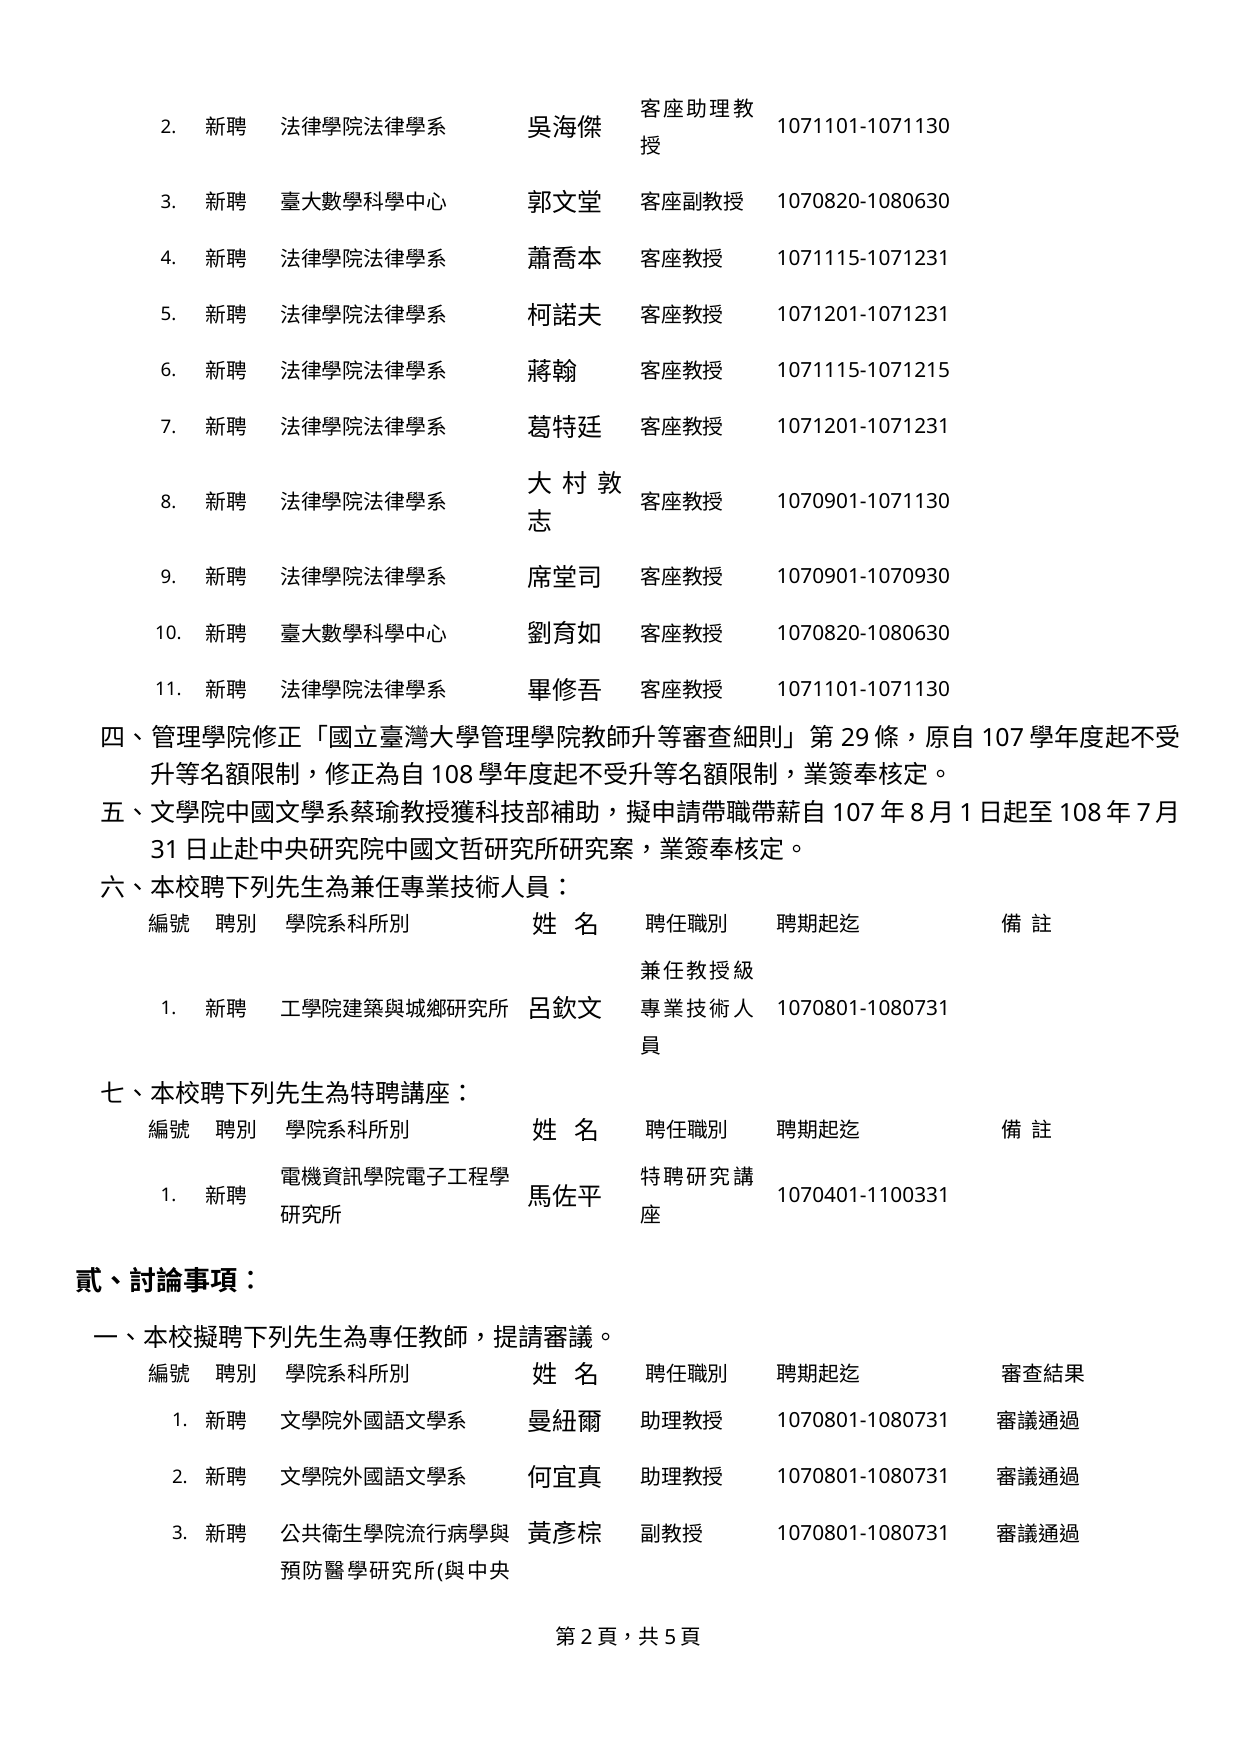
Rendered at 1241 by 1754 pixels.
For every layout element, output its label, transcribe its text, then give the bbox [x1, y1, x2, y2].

table_cell 7. [143, 398, 199, 454]
table_cell 法律學院法律學系 [274, 79, 521, 173]
table_header 編號 [143, 1110, 199, 1148]
table_cell 黃彥棕 [521, 1504, 634, 1588]
table_cell 新聘 [199, 454, 274, 548]
table_cell 葛特廷 [521, 398, 634, 454]
table_cell 助理教授 [634, 1448, 765, 1504]
table_cell 審議通過 [990, 1504, 1207, 1588]
table_header 聘別 [199, 904, 274, 941]
table_cell 3. [143, 173, 199, 229]
text 五、文學院中國文學系蔡瑜教授獲科技部補助，擬申請帶職帶薪自107年8月1日起至108年7月31日止赴中央研究院中國文哲研究所研究案，業簽奉核定。 [100, 791, 1181, 866]
table_cell [990, 398, 1207, 454]
table_cell [990, 548, 1207, 604]
table_cell 客座副教授 [634, 173, 765, 229]
table_cell 審議通過 [990, 1391, 1207, 1448]
table_header 姓 名 [521, 1354, 634, 1391]
table_cell 8. [143, 454, 199, 548]
table_cell [990, 941, 1207, 1073]
table_cell 1070401-1100331 [765, 1148, 990, 1241]
table_cell 新聘 [199, 548, 274, 604]
table_header 審查結果 [990, 1354, 1207, 1391]
table_cell 特聘研究講座 [634, 1148, 765, 1241]
table_cell 新聘 [199, 173, 274, 229]
table_cell 客座教授 [634, 548, 765, 604]
table_cell [990, 1148, 1207, 1241]
table_cell 法律學院法律學系 [274, 398, 521, 454]
table_cell [990, 454, 1207, 548]
table_cell 1. [143, 941, 199, 1073]
table_cell 客座教授 [634, 285, 765, 341]
table_cell 席堂司 [521, 548, 634, 604]
table_header 備 註 [990, 1110, 1207, 1148]
table_cell 蕭喬本 [521, 229, 634, 285]
table_cell 新聘 [199, 285, 274, 341]
table_cell 法律學院法律學系 [274, 341, 521, 398]
table_cell 1070801-1080731 [765, 1504, 990, 1588]
table_cell 電機資訊學院電子工程學研究所 [274, 1148, 521, 1241]
table_cell 1070901-1071130 [765, 454, 990, 548]
table_header 學院系科所別 [274, 1110, 521, 1148]
table_cell 1. [143, 1391, 199, 1448]
table_cell 新聘 [199, 398, 274, 454]
table_cell 1. [143, 1148, 199, 1241]
table_cell 客座教授 [634, 454, 765, 548]
table_cell 客座教授 [634, 341, 765, 398]
table_cell 1070801-1080731 [765, 941, 990, 1073]
table_cell [990, 660, 1207, 716]
table_cell 1071101-1071130 [765, 79, 990, 173]
table_cell 4. [143, 229, 199, 285]
table_cell 新聘 [199, 604, 274, 660]
table_cell 9. [143, 548, 199, 604]
table_cell [990, 604, 1207, 660]
table_cell 蔣翰 [521, 341, 634, 398]
table_cell 畢修吾 [521, 660, 634, 716]
table_cell 文學院外國語文學系 [274, 1448, 521, 1504]
table_cell 新聘 [199, 79, 274, 173]
table_cell 新聘 [199, 229, 274, 285]
table_cell 客座教授 [634, 660, 765, 716]
table_cell 法律學院法律學系 [274, 454, 521, 548]
table_cell 客座教授 [634, 398, 765, 454]
table_cell 新聘 [199, 941, 274, 1073]
table_cell 新聘 [199, 1148, 274, 1241]
table_cell 10. [143, 604, 199, 660]
table_cell 公共衛生學院流行病學與預防醫學研究所(與中央 [274, 1504, 521, 1588]
table_cell 柯諾夫 [521, 285, 634, 341]
table_cell 臺大數學科學中心 [274, 604, 521, 660]
table_header 聘別 [199, 1354, 274, 1391]
table_cell 1071201-1071231 [765, 285, 990, 341]
table_header 編號 [143, 1354, 199, 1391]
text 貳、討論事項︰ [75, 1241, 1181, 1316]
table_cell 1070820-1080630 [765, 173, 990, 229]
table_cell 郭文堂 [521, 173, 634, 229]
text 一、本校擬聘下列先生為專任教師，提請審議。 [93, 1316, 1181, 1354]
table_cell 2. [143, 1448, 199, 1504]
text 四、管理學院修正「國立臺灣大學管理學院教師升等審查細則」第29條，原自107學年度起不受升等名額限制，修正為自108學年度起不受升等名額限制，業簽奉核定。 [100, 716, 1181, 791]
table_cell 2. [143, 79, 199, 173]
table_cell 客座助理教授 [634, 79, 765, 173]
table_header 聘別 [199, 1110, 274, 1148]
table_cell 馬佐平 [521, 1148, 634, 1241]
table_cell 曼紐爾 [521, 1391, 634, 1448]
table_cell 1070801-1080731 [765, 1391, 990, 1448]
table_header 聘任職別 [634, 1354, 765, 1391]
table_cell 副教授 [634, 1504, 765, 1588]
table_header 聘期起迄 [765, 1110, 990, 1148]
table_cell 6. [143, 341, 199, 398]
table_cell 1071101-1071130 [765, 660, 990, 716]
table_header 備 註 [990, 904, 1207, 941]
table_cell 大村敦志 [521, 454, 634, 548]
table_cell 1071201-1071231 [765, 398, 990, 454]
table_cell 1071115-1071215 [765, 341, 990, 398]
table_cell 客座教授 [634, 229, 765, 285]
table_cell 新聘 [199, 341, 274, 398]
table_cell 新聘 [199, 660, 274, 716]
table_header 聘任職別 [634, 904, 765, 941]
text 七、本校聘下列先生為特聘講座： [100, 1073, 1181, 1110]
table_cell 新聘 [199, 1504, 274, 1588]
table_cell 工學院建築與城鄉研究所 [274, 941, 521, 1073]
table_cell [990, 341, 1207, 398]
table_cell 臺大數學科學中心 [274, 173, 521, 229]
table_cell 法律學院法律學系 [274, 229, 521, 285]
table_cell [990, 285, 1207, 341]
table_cell 3. [143, 1504, 199, 1588]
table_cell 客座教授 [634, 604, 765, 660]
table_header 聘期起迄 [765, 1354, 990, 1391]
table_cell 法律學院法律學系 [274, 660, 521, 716]
table_cell 呂欽文 [521, 941, 634, 1073]
table_header 聘期起迄 [765, 904, 990, 941]
table_cell 審議通過 [990, 1448, 1207, 1504]
table_cell 助理教授 [634, 1391, 765, 1448]
table_cell 1070820-1080630 [765, 604, 990, 660]
table_header 姓 名 [521, 904, 634, 941]
table_header 編號 [143, 904, 199, 941]
table_cell 何宜真 [521, 1448, 634, 1504]
table_cell 1070901-1070930 [765, 548, 990, 604]
table_cell [990, 173, 1207, 229]
table_cell 11. [143, 660, 199, 716]
table_cell 吳海傑 [521, 79, 634, 173]
table_cell 法律學院法律學系 [274, 548, 521, 604]
table_cell 1070801-1080731 [765, 1448, 990, 1504]
table_cell 劉育如 [521, 604, 634, 660]
table_cell 新聘 [199, 1448, 274, 1504]
table_cell [990, 229, 1207, 285]
table_header 學院系科所別 [274, 1354, 521, 1391]
table_header 姓 名 [521, 1110, 634, 1148]
table_cell 5. [143, 285, 199, 341]
table_cell 新聘 [199, 1391, 274, 1448]
table_cell [990, 79, 1207, 173]
table_cell 1071115-1071231 [765, 229, 990, 285]
table_cell 法律學院法律學系 [274, 285, 521, 341]
table_cell 兼任教授級專業技術人員 [634, 941, 765, 1073]
table_cell 文學院外國語文學系 [274, 1391, 521, 1448]
table_header 學院系科所別 [274, 904, 521, 941]
table_header 聘任職別 [634, 1110, 765, 1148]
text 六、本校聘下列先生為兼任專業技術人員： [100, 866, 1181, 904]
